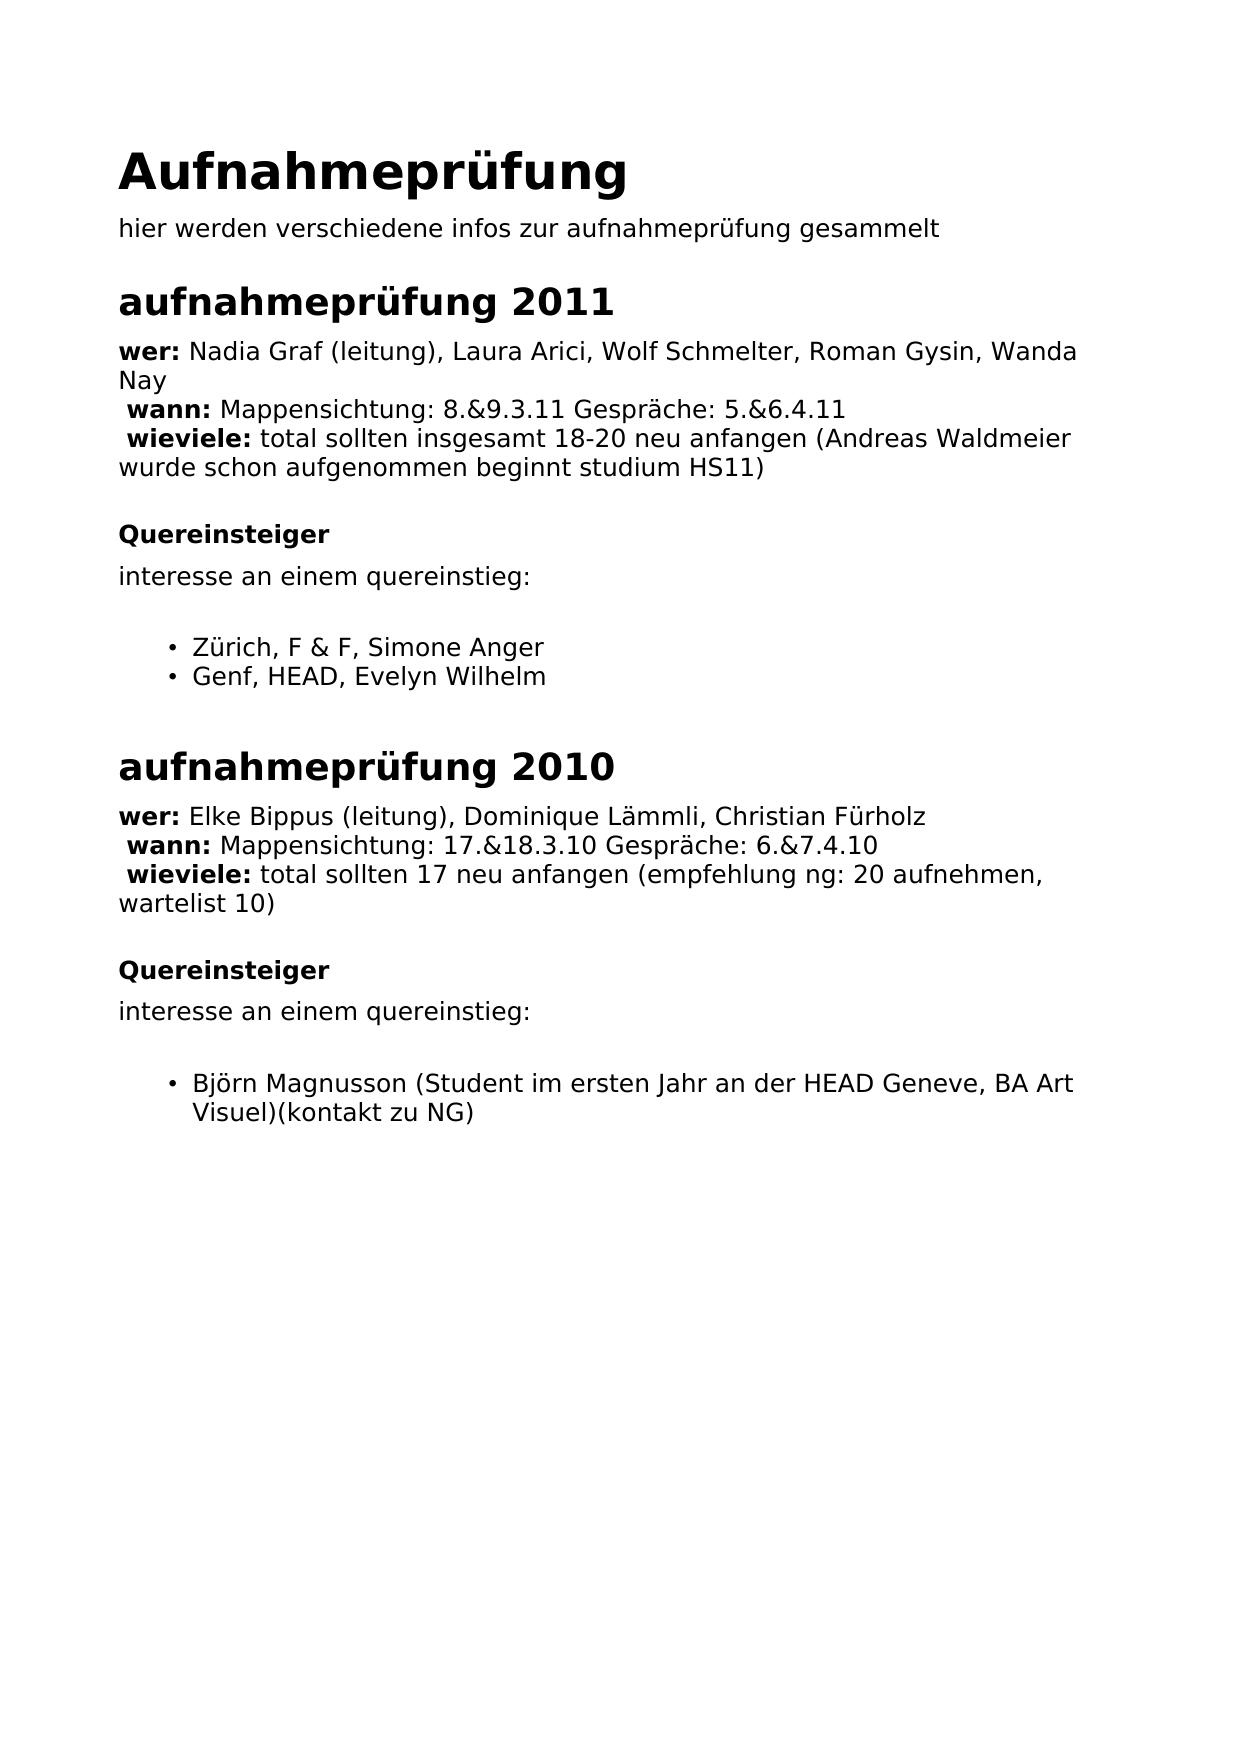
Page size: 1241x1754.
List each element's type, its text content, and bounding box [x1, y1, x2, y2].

subtitle Aufnahmeprüfung [118, 143, 1122, 201]
list Björn Magnusson (Student im ersten Jahr an der HEAD Geneve, BA Art Visuel)(kontakt zu NG) [177, 1069, 1122, 1127]
subtitle aufnahmeprüfung 2011 [118, 281, 1122, 324]
text interesse an einem quereinstieg: [118, 562, 1122, 591]
list Genf, HEAD, Evelyn Wilhelm [177, 662, 1122, 691]
text hier werden verschiedene infos zur aufnahmeprüfung gesammelt [118, 214, 1122, 243]
text wer: Nadia Graf (leitung), Laura Arici, Wolf Schmelter, Roman Gysin, Wanda Nay wann: Mappensichtung: 8.&9.3.11 Gespräche: 5.&6.4.11 wieviele: total sollten insgesamt 18-20 neu anfangen (Andreas Waldmeier wurde schon aufgenommen beginnt studium HS11) [118, 337, 1122, 482]
text wer: Elke Bippus (leitung), Dominique Lämmli, Christian Fürholz wann: Mappensichtung: 17.&18.3.10 Gespräche: 6.&7.4.10 wieviele: total sollten 17 neu anfangen (empfehlung ng: 20 aufnehmen, wartelist 10) [118, 802, 1122, 918]
subtitle Quereinsteiger [118, 520, 1122, 549]
subtitle aufnahmeprüfung 2010 [118, 746, 1122, 789]
text interesse an einem quereinstieg: [118, 998, 1122, 1027]
list Zürich, F & F, Simone Anger [177, 633, 1122, 662]
subtitle Quereinsteiger [118, 956, 1122, 985]
